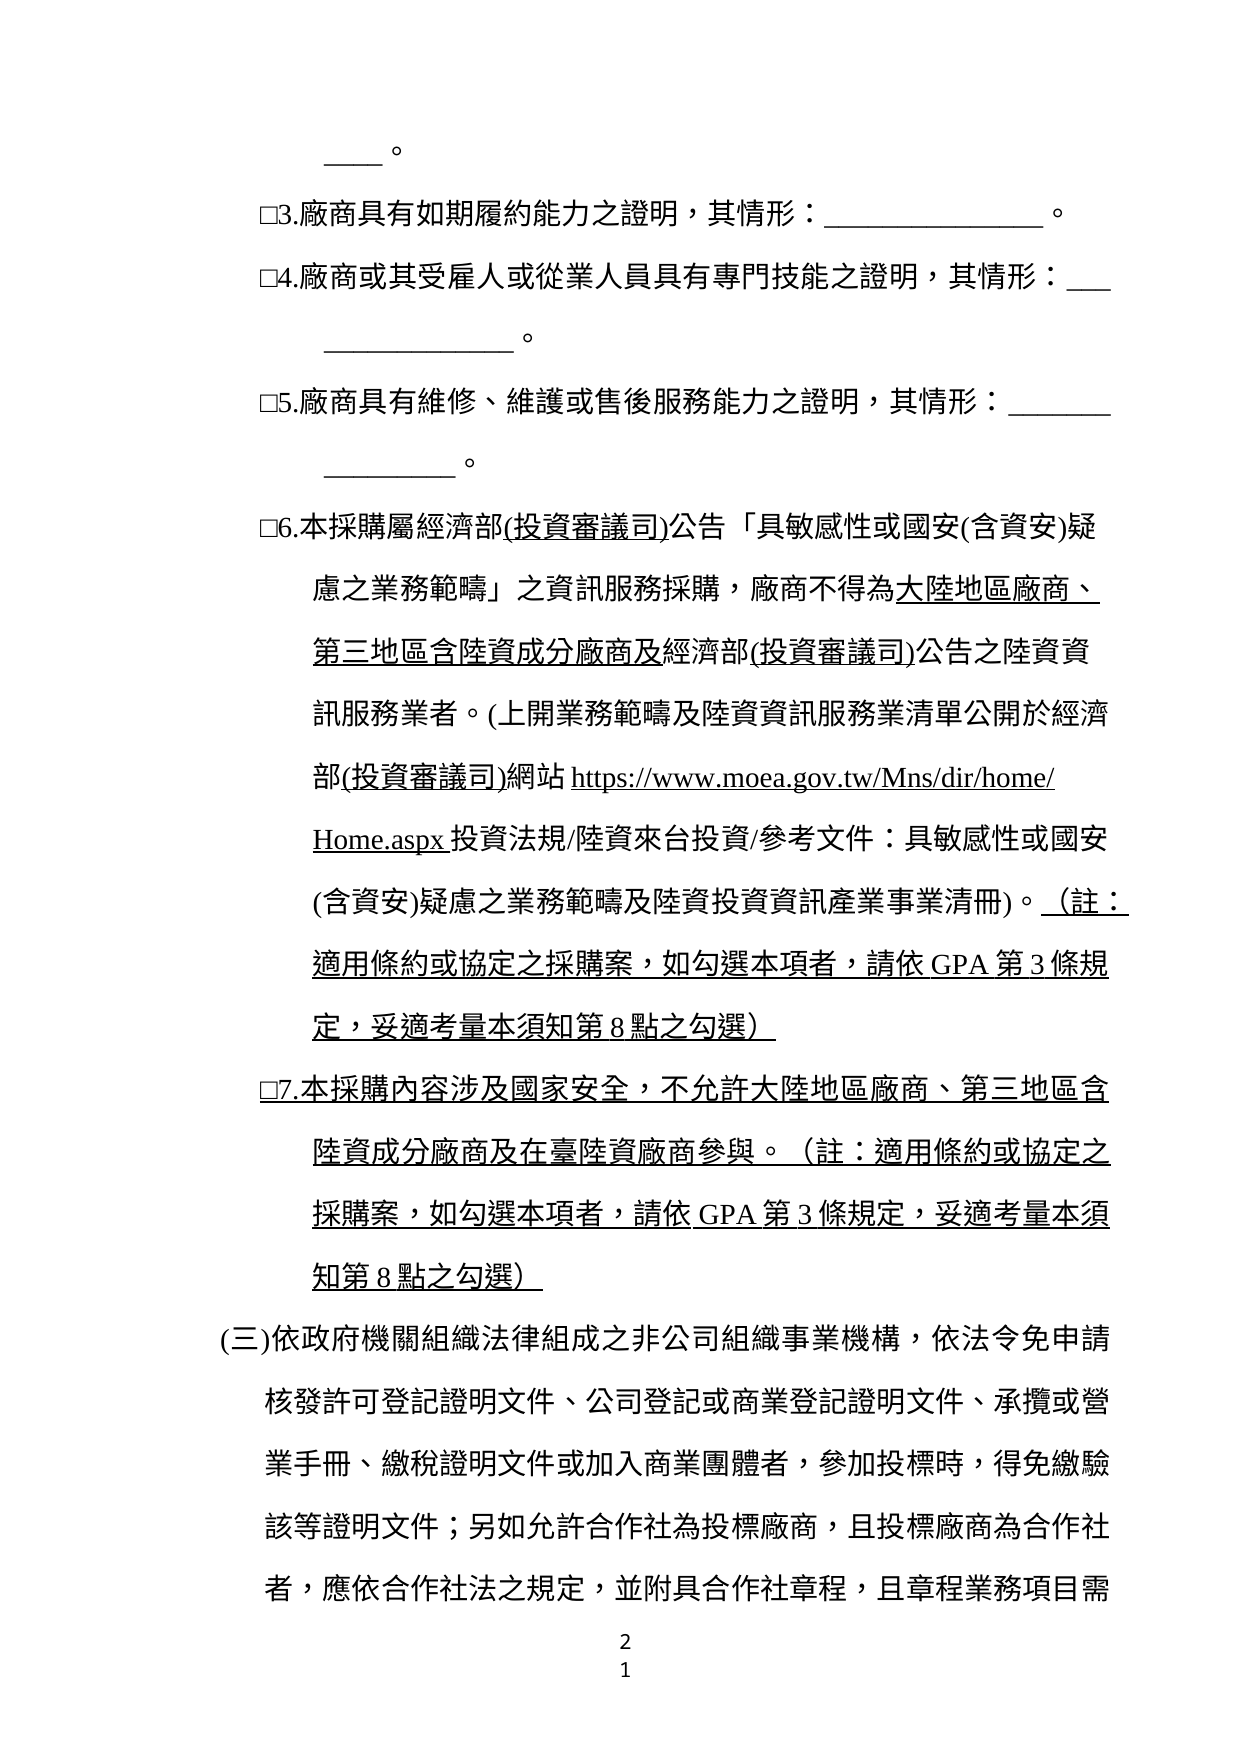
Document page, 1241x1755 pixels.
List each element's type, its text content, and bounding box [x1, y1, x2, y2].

text ____。 [260, 108, 1110, 170]
text □4.廠商或其受雇人或從業人員具有專門技能之證明，其情形：________________。 [260, 233, 1110, 358]
text □7.本採購內容涉及國家安全，不允許大陸地區廠商、第三地區含陸資成分廠商及在臺陸資廠商參與。（註：適用條約或協定之採購案，如勾選本項者，請依GPA第3條規定，妥適考量本須知第8點之勾選） [260, 1045, 1110, 1295]
text □6.本採購屬經濟部(投資審議司)公告「具敏感性或國安(含資安)疑慮之業務範疇」之資訊服務採購，廠商不得為大陸地區廠商、第三地區含陸資成分廠商及經濟部(投資審議司)公告之陸資資訊服務業者。(上開業務範疇及陸資資訊服務業清單公開於經濟部(投資審議司)網站https://www.moea.gov.tw/Mns/dir/home/Home.aspx投資法規/陸資來台投資/參考文件：具敏感性或國安(含資安)疑慮之業務範疇及陸資投資資訊產業事業清冊)。（註：適用條約或協定之採購案，如勾選本項者，請依GPA第3條規定，妥適考量本須知第8點之勾選） [260, 483, 1110, 1045]
text □3.廠商具有如期履約能力之證明，其情形：_______________。 [260, 170, 1110, 233]
text (三)依政府機關組織法律組成之非公司組織事業機構，依法令免申請核發許可登記證明文件、公司登記或商業登記證明文件、承攬或營業手冊、繳稅證明文件或加入商業團體者，參加投標時，得免繳驗該等證明文件；另如允許合作社為投標廠商，且投標廠商為合作社者，應依合作社法之規定，並附具合作社章程，且章程業務項目需 [130, 1295, 1110, 1608]
text □5.廠商具有維修、維護或售後服務能力之證明，其情形：________________。 [260, 358, 1110, 483]
